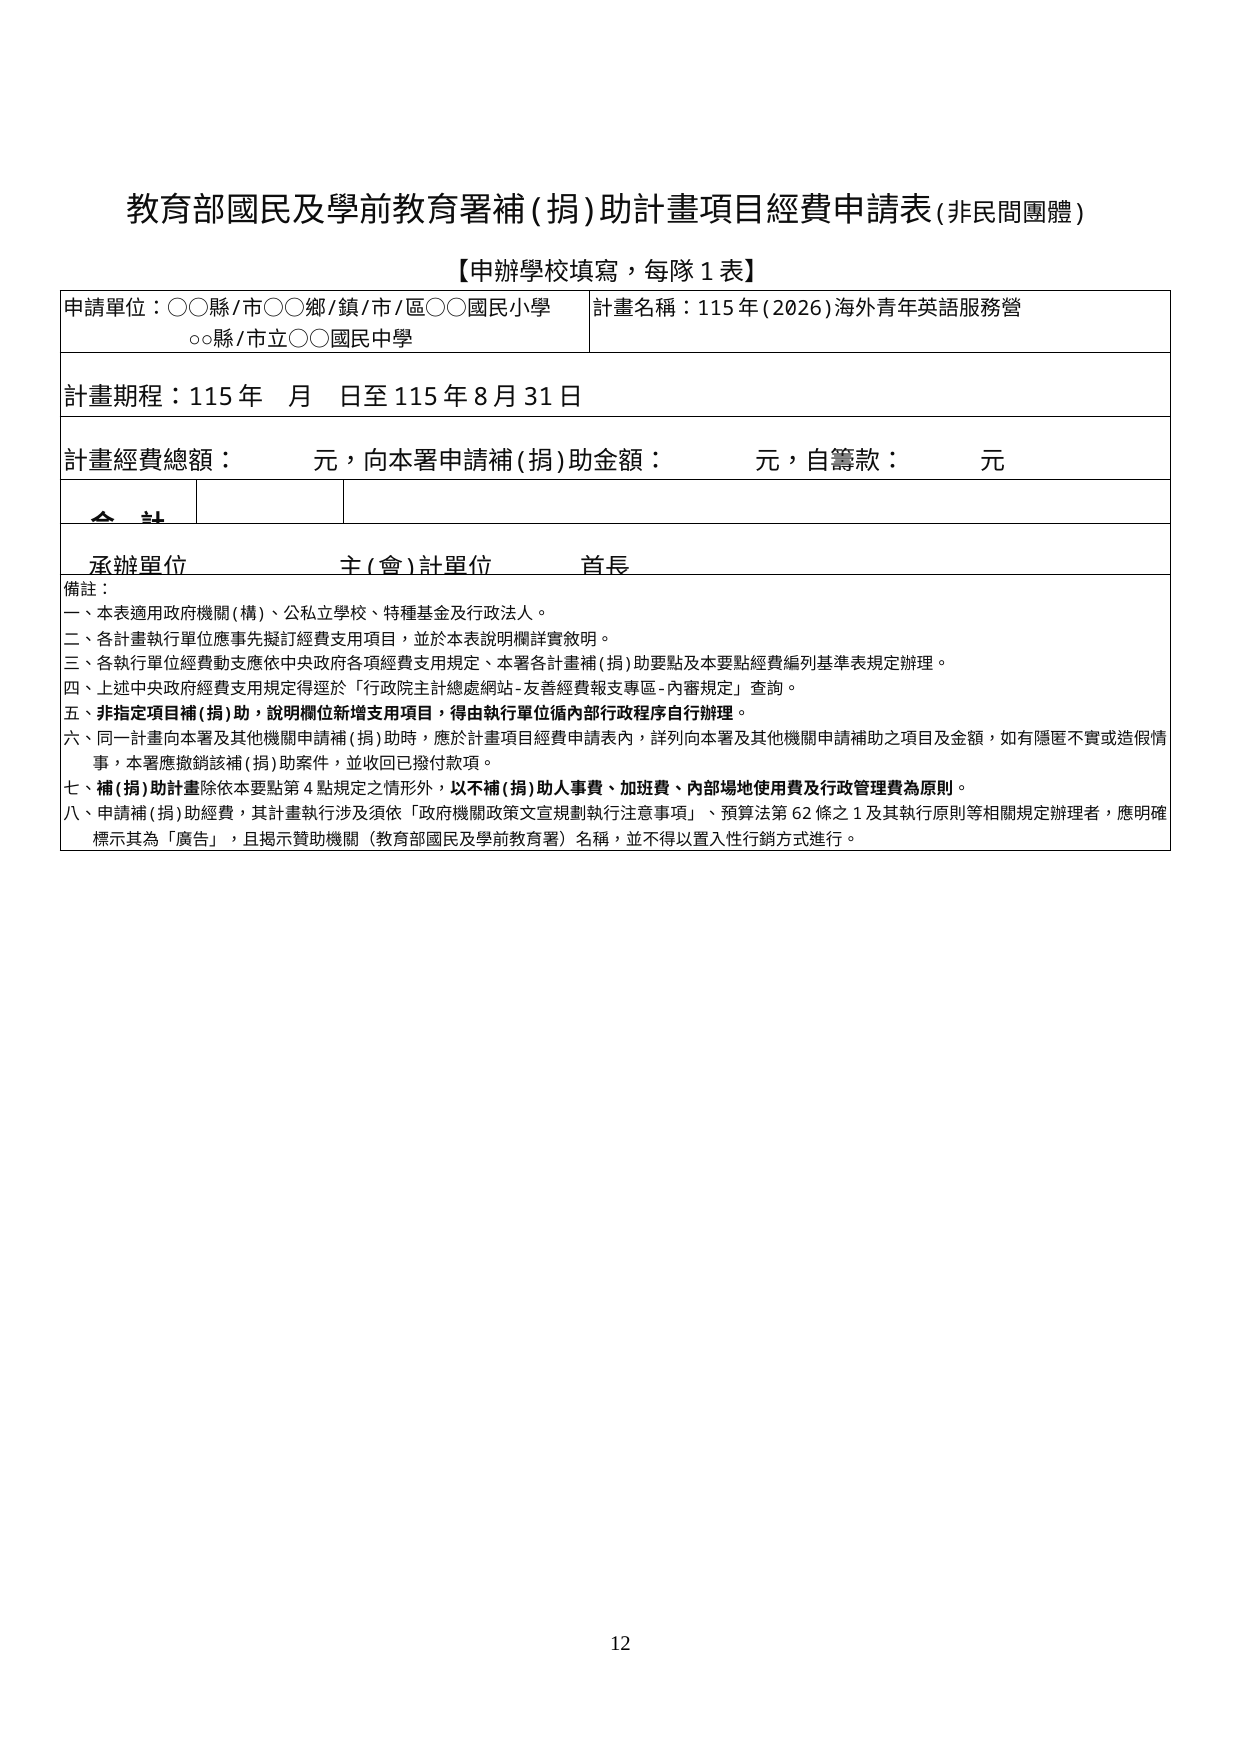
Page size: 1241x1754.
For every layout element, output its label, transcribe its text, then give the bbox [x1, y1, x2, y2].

table_cell 承辦單位 主(會)計單位 首長 [61, 524, 1170, 574]
table_cell 申請單位：○○縣/市○○鄉/鎮/市/區○○國民小學 ○○縣/市立○○國民中學 [61, 291, 589, 352]
table_header [488, 103, 689, 165]
table_header [60, 103, 285, 165]
table_cell 計畫名稱：115年(2026)海外青年英語服務營 [590, 291, 1170, 352]
table_cell 計畫期程：115年 月 日至115年8月31日 [61, 353, 1170, 416]
table_cell 合 計 [61, 480, 196, 523]
table_cell [197, 480, 343, 523]
table_header [1153, 103, 1171, 165]
table_cell [1153, 165, 1171, 290]
table_cell [344, 480, 1170, 523]
table_cell 計畫經費總額： 元，向本署申請補(捐)助金額： 元，自籌款： 元 [61, 417, 1170, 479]
table_header [689, 103, 1153, 165]
table_header [285, 103, 488, 165]
table_cell 教育部國民及學前教育署補(捐)助計畫項目經費申請表(非民間團體) 【申辦學校填寫，每隊1表】 [60, 165, 1153, 290]
table_cell 備註： 一、本表適用政府機關(構)、公私立學校、特種基金及行政法人。 二、各計畫執行單位應事先擬訂經費支用項目，並於本表說明欄詳實敘明。 三、各執行單位經費動支應依中央政府各項經費支用規定、本署各計畫補(捐)助要點及本要點經費編列基準表規定辦理。 四、上述中央政府經費支用規定得逕於「行政院主計總處網站-友善經費報支專區-內審規定」查詢。 五、非指定項目補(捐)助，說明欄位新增支用項目，得由執行單位循內部行政程序自行辦理。 六、同一計畫向本署及其他機關申請補(捐)助時，應於計畫項目經費申請表內，詳列向本署及其他機關申請補助之項目及金額，如有隱匿不實或造假情事，本署應撤銷該補(捐)助案件，並收回已撥付款項。 七、補(捐)助計畫除依本要點第4點規定之情形外，以不補(捐)助人事費、加班費、內部場地使用費及行政管理費為原則。 八、申請補(捐)助經費，其計畫執行涉及須依「政府機關政策文宣規劃執行注意事項」、預算法第62條之1及其執行原則等相關規定辦理者，應明確標示其為「廣告」，且揭示贊助機關（教育部國民及學前教育署）名稱，並不得以置入性行銷方式進行。 [61, 575, 1170, 850]
